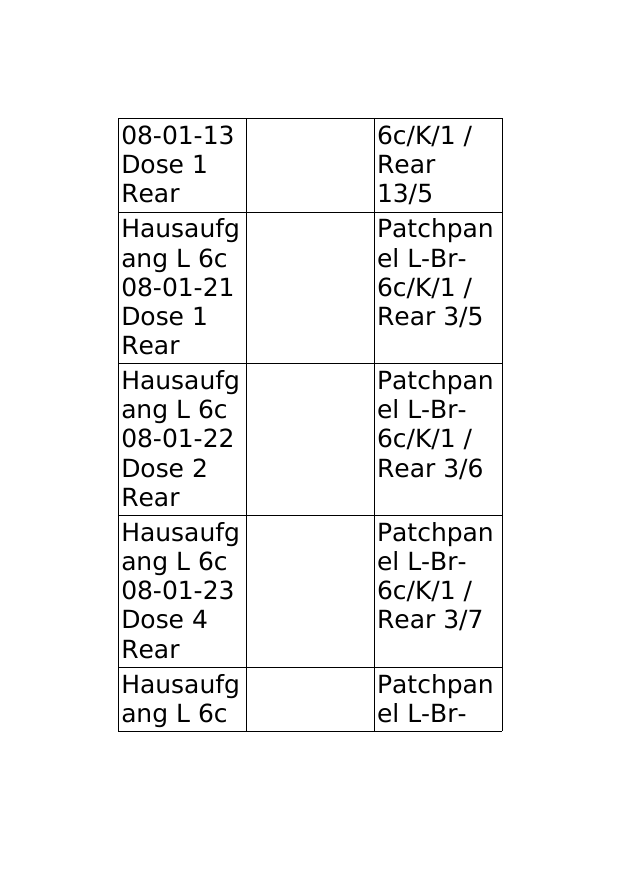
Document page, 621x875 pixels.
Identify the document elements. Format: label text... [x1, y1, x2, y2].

table_cell [247, 364, 374, 515]
table_cell [247, 119, 374, 212]
table_cell Hausaufgang L 6c [119, 668, 246, 731]
table_cell 6c/K/1 / Rear 13/5 [375, 119, 502, 212]
table_cell Patchpanel L-Br-6c/K/1 / Rear 3/6 [375, 364, 502, 515]
table_cell 08-01-13 Dose 1 Rear [119, 119, 246, 212]
table_cell Patchpanel L-Br-6c/K/1 / Rear 3/7 [375, 516, 502, 667]
table_cell Patchpanel L-Br-6c/K/1 / Rear 3/5 [375, 213, 502, 363]
table_cell [247, 516, 374, 667]
table_cell [247, 213, 374, 363]
table_cell [247, 668, 374, 731]
table_cell Hausaufgang L 6c 08-01-21 Dose 1 Rear [119, 213, 246, 363]
table_cell Hausaufgang L 6c 08-01-23 Dose 4 Rear [119, 516, 246, 667]
table_cell Hausaufgang L 6c 08-01-22 Dose 2 Rear [119, 364, 246, 515]
table_cell Patchpanel L-Br- [375, 668, 502, 731]
